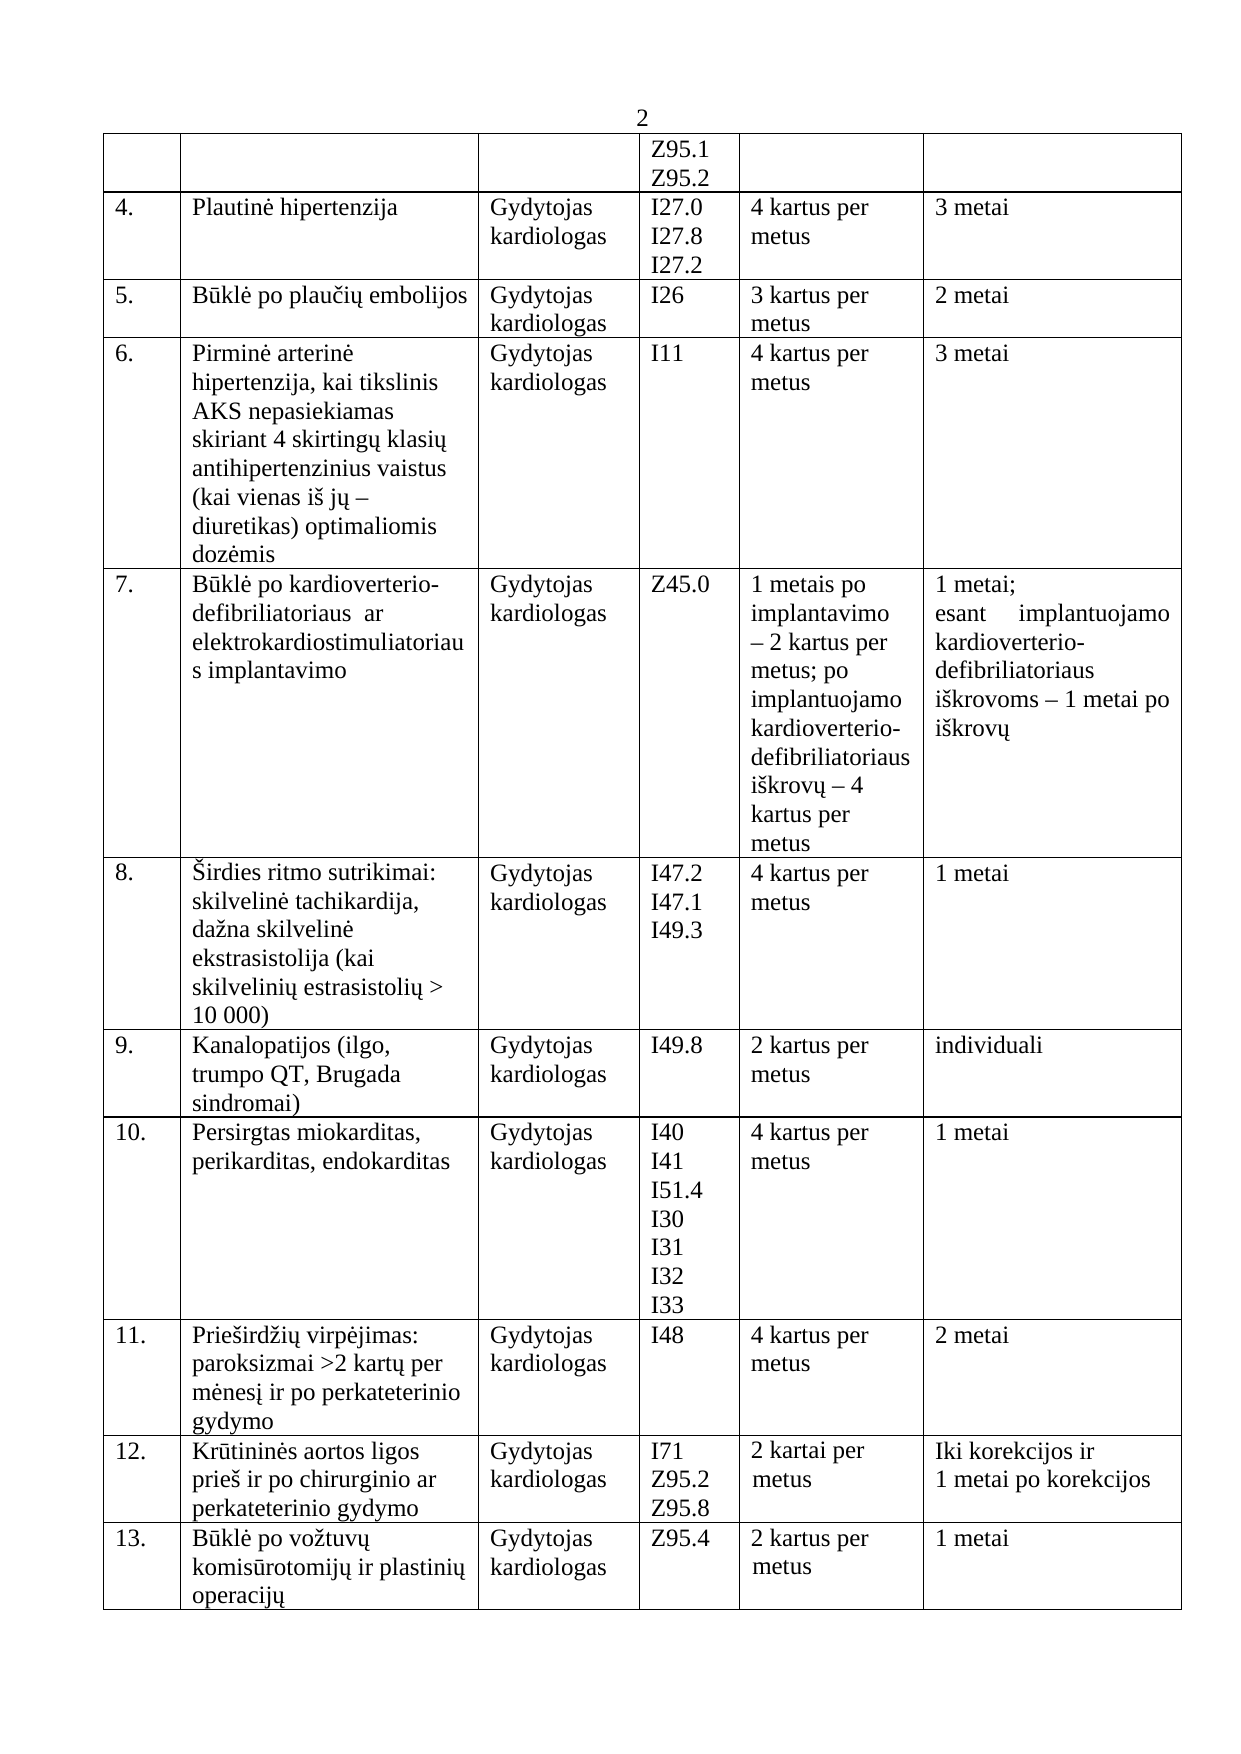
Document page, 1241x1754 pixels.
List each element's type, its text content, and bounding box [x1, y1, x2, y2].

table_cell 4 kartus per metus [740, 193, 923, 279]
table_cell I26 [640, 280, 739, 337]
table_cell [740, 134, 923, 191]
table_cell 2 metai [924, 1320, 1181, 1435]
table_cell [181, 134, 478, 191]
table_cell Iki korekcijos ir 1 metai po korekcijos [924, 1436, 1181, 1522]
table_cell Gydytojas kardiologas [479, 1030, 639, 1116]
table_cell 8. [104, 858, 180, 1029]
table_cell 1 metai; esant implantuojamo kardioverterio-defibriliatoriaus iškrovoms – 1 metai po iškrovų [924, 569, 1181, 857]
table_cell I48 [640, 1320, 739, 1435]
table_cell Plautinė hipertenzija [181, 193, 478, 279]
table_cell Būklė po kardioverterio-defibriliatoriaus ar elektrokardiostimuliatoriaus implantavimo [181, 569, 478, 857]
table_cell I49.8 [640, 1030, 739, 1116]
table_cell Gydytojas kardiologas [479, 1118, 639, 1319]
table_cell Gydytojas kardiologas [479, 569, 639, 857]
table_cell 4 kartus per metus [740, 338, 923, 568]
table_cell Z45.0 [640, 569, 739, 857]
table_cell 10. [104, 1118, 180, 1319]
table_cell 6. [104, 338, 180, 568]
table_cell 13. [104, 1523, 180, 1609]
table_cell 2 kartus per metus [740, 1030, 923, 1116]
table_cell Gydytojas kardiologas [479, 1523, 639, 1609]
table_cell I71 Z95.2 Z95.8 [640, 1436, 739, 1522]
table_cell Gydytojas kardiologas [479, 1320, 639, 1435]
table_cell 2 metai [924, 280, 1181, 337]
table_cell 11. [104, 1320, 180, 1435]
table_cell 7. [104, 569, 180, 857]
table_cell I27.0 I27.8 I27.2 [640, 193, 739, 279]
table_cell 5. [104, 280, 180, 337]
table_cell Būklė po plaučių embolijos [181, 280, 478, 337]
table_cell Gydytojas kardiologas [479, 858, 639, 1029]
table_cell 1 metai [924, 858, 1181, 1029]
table_cell 2 kartai per metus [740, 1436, 923, 1522]
table_cell 2 kartus per metus [740, 1523, 923, 1609]
table_cell Persirgtas miokarditas, perikarditas, endokarditas [181, 1118, 478, 1319]
table_cell 4 kartus per metus [740, 858, 923, 1029]
table_cell 3 metai [924, 338, 1181, 568]
table_cell 3 metai [924, 193, 1181, 279]
table_cell Prieširdžių virpėjimas: paroksizmai >2 kartų per mėnesį ir po perkateterinio gydymo [181, 1320, 478, 1435]
table_cell individuali [924, 1030, 1181, 1116]
table_cell 9. [104, 1030, 180, 1116]
table_cell Kanalopatijos (ilgo, trumpo QT, Brugada sindromai) [181, 1030, 478, 1116]
table_cell [479, 134, 639, 191]
table_cell I47.2 I47.1 I49.3 [640, 858, 739, 1029]
table_cell 4 kartus per metus [740, 1118, 923, 1319]
table_cell [924, 134, 1181, 191]
table_cell 1 metai [924, 1523, 1181, 1609]
table_cell 4. [104, 193, 180, 279]
table_cell 1 metai [924, 1118, 1181, 1319]
table_cell 4 kartus per metus [740, 1320, 923, 1435]
table_cell Z95.4 [640, 1523, 739, 1609]
table_cell 3 kartus per metus [740, 280, 923, 337]
table_cell 12. [104, 1436, 180, 1522]
table_cell 1 metais po implantavimo – 2 kartus per metus; po implantuojamo kardioverterio-defibriliatoriaus iškrovų – 4 kartus per metus [740, 569, 923, 857]
table_cell Z95.1 Z95.2 [640, 134, 739, 191]
table_cell Būklė po vožtuvų komisūrotomijų ir plastinių operacijų [181, 1523, 478, 1609]
table_cell [104, 134, 180, 191]
table_cell Gydytojas kardiologas [479, 193, 639, 279]
table_cell Krūtininės aortos ligos prieš ir po chirurginio ar perkateterinio gydymo [181, 1436, 478, 1522]
table_cell I40 I41 I51.4 I30 I31 I32 I33 [640, 1118, 739, 1319]
table_cell I11 [640, 338, 739, 568]
table_cell Pirminė arterinė hipertenzija, kai tikslinis AKS nepasiekiamas skiriant 4 skirtingų klasių antihipertenzinius vaistus (kai vienas iš jų –diuretikas) optimaliomis dozėmis [181, 338, 478, 568]
table_cell Gydytojas kardiologas [479, 1436, 639, 1522]
table_cell Gydytojas kardiologas [479, 280, 639, 337]
table_cell Gydytojas kardiologas [479, 338, 639, 568]
table_cell Širdies ritmo sutrikimai: skilvelinė tachikardija, dažna skilvelinė ekstrasistolija (kai skilvelinių estrasistolių > 10 000) [181, 858, 478, 1029]
